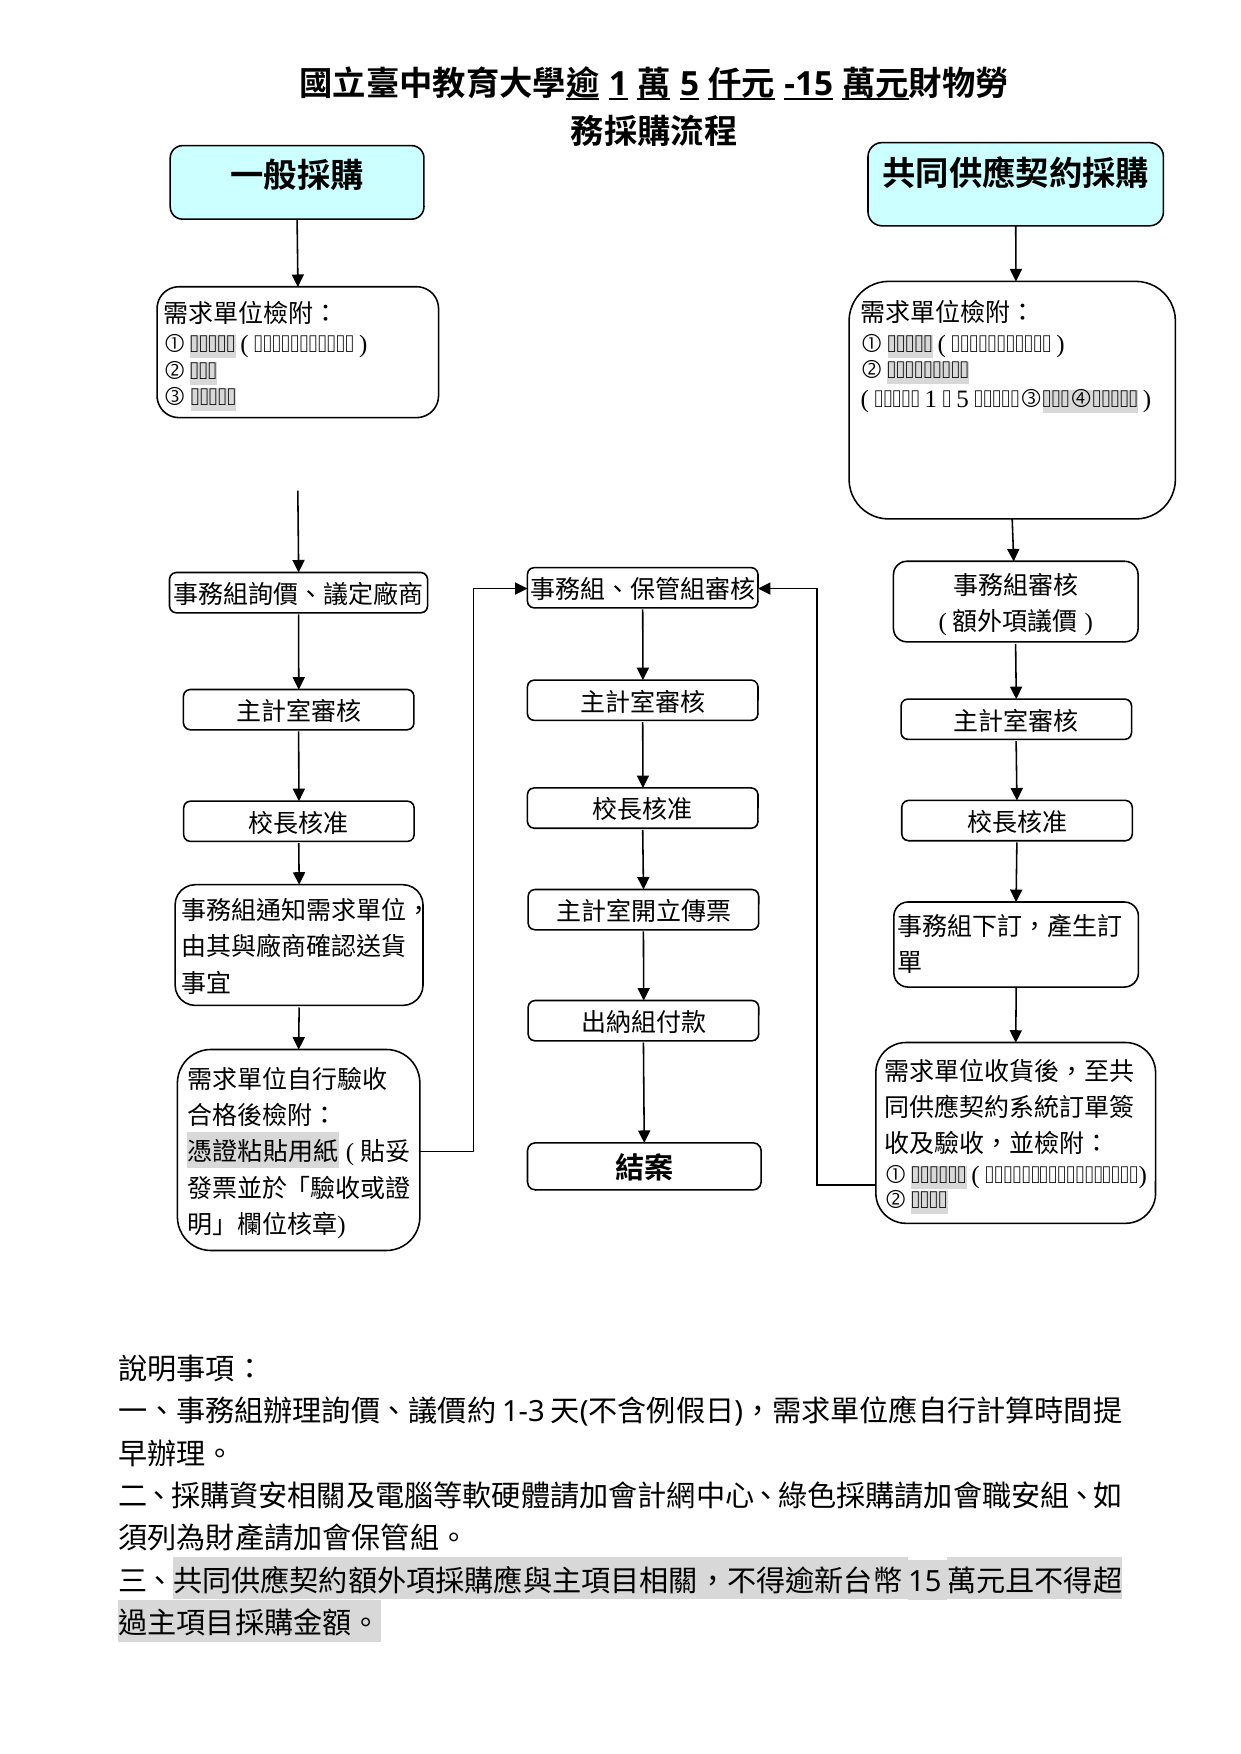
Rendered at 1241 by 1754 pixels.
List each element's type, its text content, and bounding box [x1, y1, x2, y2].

text 三、共同供應契約額外項採購應與主項目相關，不得逾新台幣15萬元且不得超過主項目採購金額。 [118, 1557, 1122, 1642]
text 二、採購資安相關及電腦等軟硬體請加會計網中心、綠色採購請加會職安組、如須列為財產請加會保管組。 [118, 1473, 1122, 1557]
text 一、事務組辦理詢價、議價約1-3天(不含例假日)，需求單位應自行計算時間提早辦理。 [118, 1388, 1122, 1473]
text 說明事項： [118, 1346, 1122, 1388]
